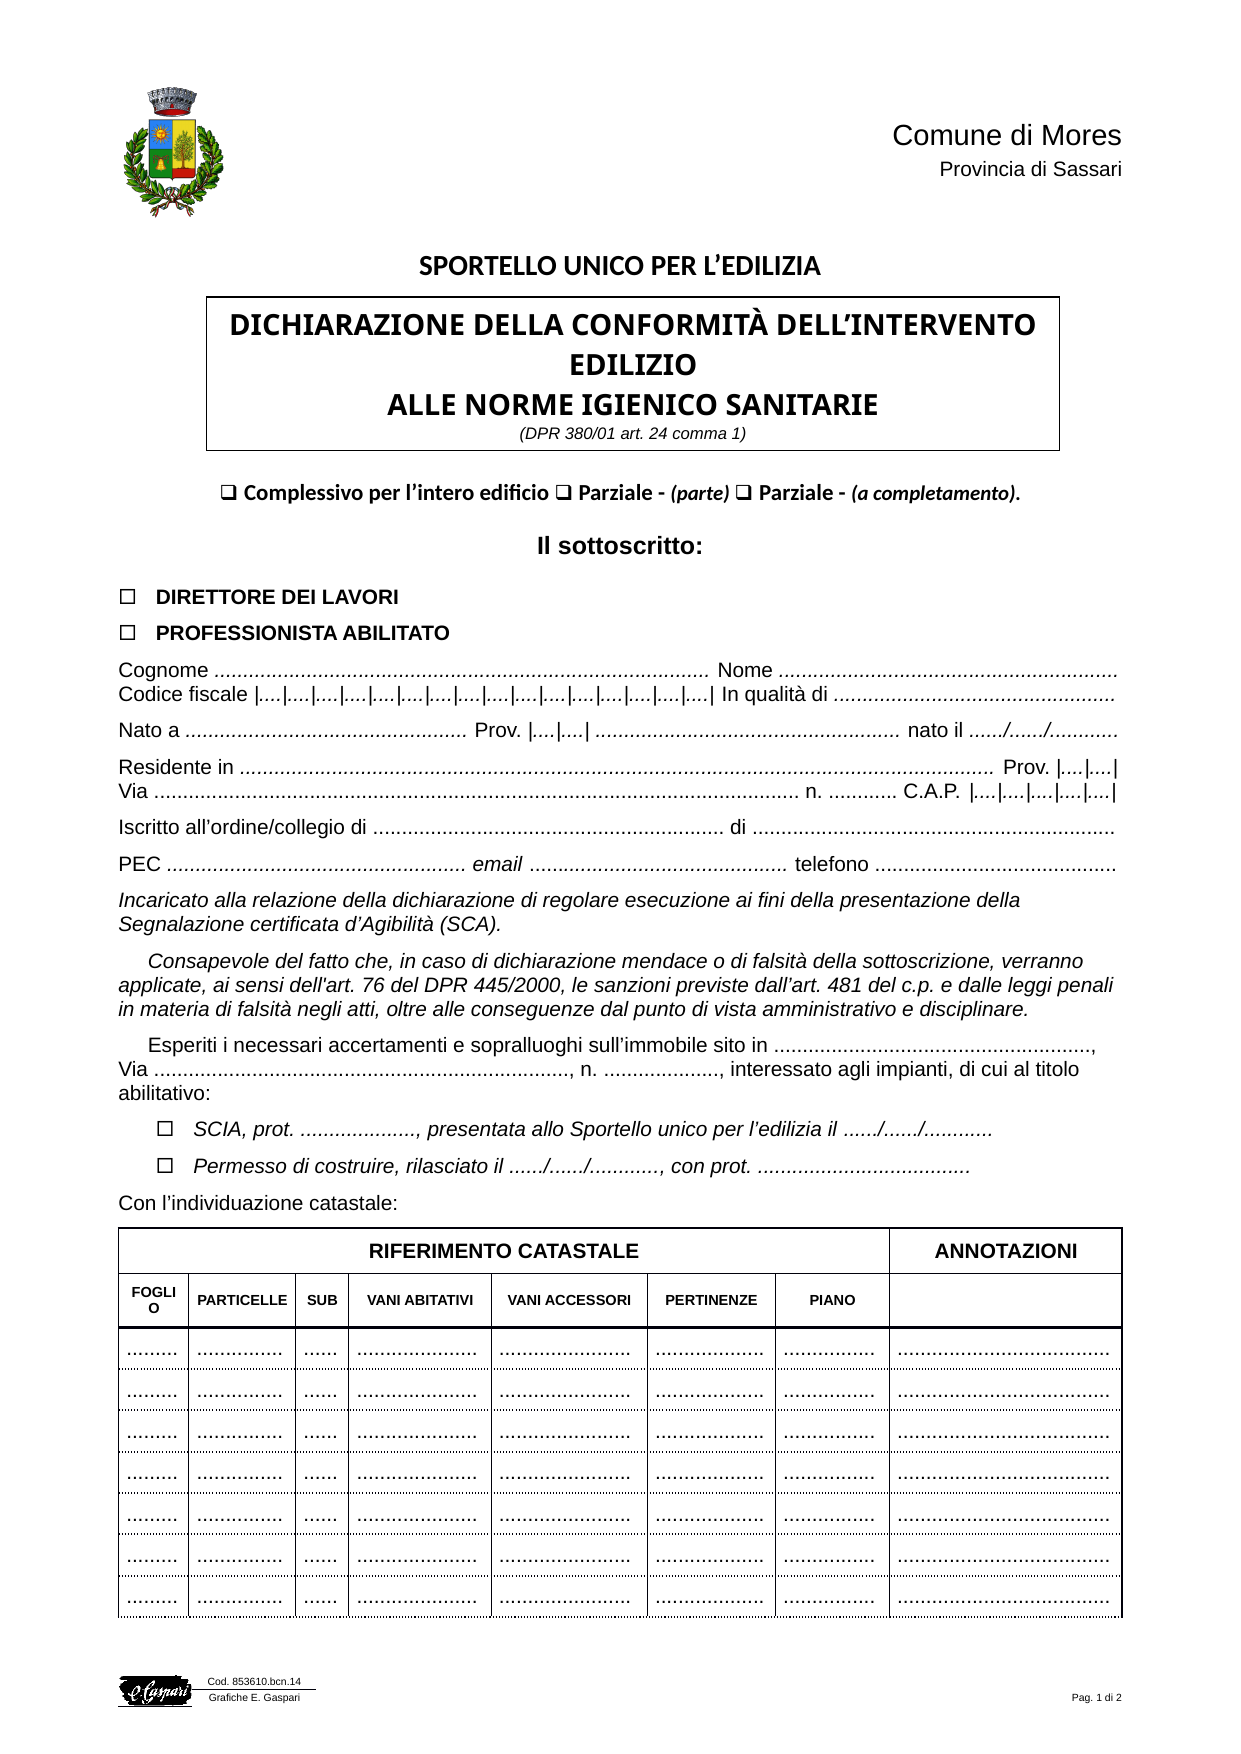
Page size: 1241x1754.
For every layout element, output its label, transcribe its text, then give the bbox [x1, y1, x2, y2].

table_cell ......... [119, 1409, 188, 1451]
table_cell ..................................... [890, 1409, 1121, 1451]
table_cell ...... [296, 1533, 348, 1574]
table_cell ............... [189, 1533, 295, 1574]
table_cell ................ [776, 1492, 889, 1533]
table_cell ..................... [349, 1533, 491, 1574]
text Nato a ................................................. Prov. |....|....| ..................................................... nato il ....../....../............ [118, 718, 1122, 742]
text Consapevole del fatto che, in caso di dichiarazione mendace o di falsità della sottoscrizione, verranno applicate, ai sensi dell'art. 76 del DPR 445/2000, le sanzioni previste dall’art. 481 del c.p. e dalle leggi penali in materia di falsità negli atti, oltre alle conseguenze dal punto di vista amministrativo e disciplinare. [118, 948, 1122, 1020]
table_cell ................... [648, 1575, 775, 1616]
table_cell ...... [296, 1329, 348, 1368]
table_cell ............... [189, 1368, 295, 1409]
subtitle SPORTELLO UNICO PER L’EDILIZIA [118, 247, 1122, 282]
table_cell ......... [119, 1368, 188, 1409]
list SCIA, prot. ...................., presentata allo Sportello unico per l’edilizia il ....../....../............ [156, 1117, 1122, 1141]
table_cell ....................... [492, 1575, 647, 1616]
table_cell SUB [296, 1274, 348, 1326]
text  Complessivo per l’intero edificio  Parziale - (parte)  Parziale - (a completamento). [118, 478, 1122, 506]
table_cell ............... [189, 1451, 295, 1492]
table_cell ...... [296, 1492, 348, 1533]
table_cell ..................................... [890, 1329, 1121, 1368]
table_cell ...... [296, 1451, 348, 1492]
table_cell ................ [776, 1451, 889, 1492]
text Il sottoscritto: [118, 531, 1122, 560]
table_cell ................ [776, 1409, 889, 1451]
table_cell ..................... [349, 1409, 491, 1451]
table_cell FOGLIO [119, 1274, 188, 1326]
picture [118, 1674, 192, 1706]
table_cell VANI ACCESSORI [492, 1274, 647, 1326]
list PROFESSIONISTA ABILITATO [118, 621, 1122, 645]
table_header RIFERIMENTO CATASTALE [119, 1229, 889, 1273]
table_cell PIANO [776, 1274, 889, 1326]
table_cell ..................... [349, 1451, 491, 1492]
text PEC .................................................... email ............................................. telefono .......................................... [118, 852, 1122, 876]
table_cell ..................................... [890, 1368, 1121, 1409]
table_cell ................... [648, 1451, 775, 1492]
table_cell ......... [119, 1451, 188, 1492]
table_cell ................... [648, 1409, 775, 1451]
table_cell ................ [776, 1533, 889, 1574]
table_cell ......... [119, 1329, 188, 1368]
picture [122, 87, 224, 219]
table_cell ..................................... [890, 1451, 1121, 1492]
table_cell ....................... [492, 1409, 647, 1451]
table_cell ..................................... [890, 1575, 1121, 1616]
table_cell ....................... [492, 1451, 647, 1492]
table_cell ............... [189, 1575, 295, 1616]
table_cell ................ [776, 1329, 889, 1368]
table_cell ..................... [349, 1575, 491, 1616]
text Incaricato alla relazione della dichiarazione di regolare esecuzione ai fini della presentazione della Segnalazione certificata d’Agibilità (SCA). [118, 888, 1122, 936]
list Permesso di costruire, rilasciato il ....../....../............, con prot. ..................................... [156, 1154, 1122, 1178]
text Comune di Mores [224, 118, 1122, 152]
table_cell ......... [119, 1533, 188, 1574]
table_cell ..................... [349, 1329, 491, 1368]
table_cell [890, 1274, 1121, 1326]
table_cell ..................................... [890, 1492, 1121, 1533]
table_cell ............... [189, 1409, 295, 1451]
text Iscritto all’ordine/collegio di ............................................................. di ............................................................... [118, 815, 1122, 839]
table_cell ....................... [492, 1368, 647, 1409]
table_cell ...... [296, 1368, 348, 1409]
table_cell PERTINENZE [648, 1274, 775, 1326]
table_cell ................ [776, 1575, 889, 1616]
table_cell ......... [119, 1575, 188, 1616]
table_cell ....................... [492, 1533, 647, 1574]
table_cell ............... [189, 1329, 295, 1368]
table_header ANNOTAZIONI [890, 1229, 1121, 1273]
table_cell ...... [296, 1409, 348, 1451]
text Esperiti i necessari accertamenti e sopralluoghi sull’immobile sito in ......................................................., Via ........................................................................, n. ...................., interessato agli impianti, di cui al titolo abilitativo: [118, 1033, 1122, 1105]
table_cell ................... [648, 1533, 775, 1574]
text Provincia di Sassari [224, 157, 1122, 181]
table_cell PARTICELLE [189, 1274, 295, 1326]
list DIRETTORE DEI LAVORI [118, 585, 1122, 609]
table_cell ....................... [492, 1492, 647, 1533]
table_cell ................... [648, 1329, 775, 1368]
table_cell VANI ABITATIVI [349, 1274, 491, 1326]
table_cell ................ [776, 1368, 889, 1409]
table_cell ............... [189, 1492, 295, 1533]
table_cell ..................... [349, 1492, 491, 1533]
table_cell ..................... [349, 1368, 491, 1409]
table_cell ................... [648, 1368, 775, 1409]
table_cell ...... [296, 1575, 348, 1616]
text Cognome ...................................................................................... Nome ........................................................... Codice fiscale |....|....|....|....|....|....|....|....|....|....|....|....|....|....|....|....| In qualità di ................................................. [118, 658, 1122, 706]
table_cell ................... [648, 1492, 775, 1533]
table_cell ..................................... [890, 1533, 1121, 1574]
table_cell ....................... [492, 1329, 647, 1368]
text Con l’individuazione catastale: [118, 1190, 1122, 1214]
text Residente in ................................................................................................................................... Prov. |....|....| Via ................................................................................................................ n. ............ C.A.P. |....|....|....|....|....| [118, 755, 1122, 803]
table_cell ......... [119, 1492, 188, 1533]
